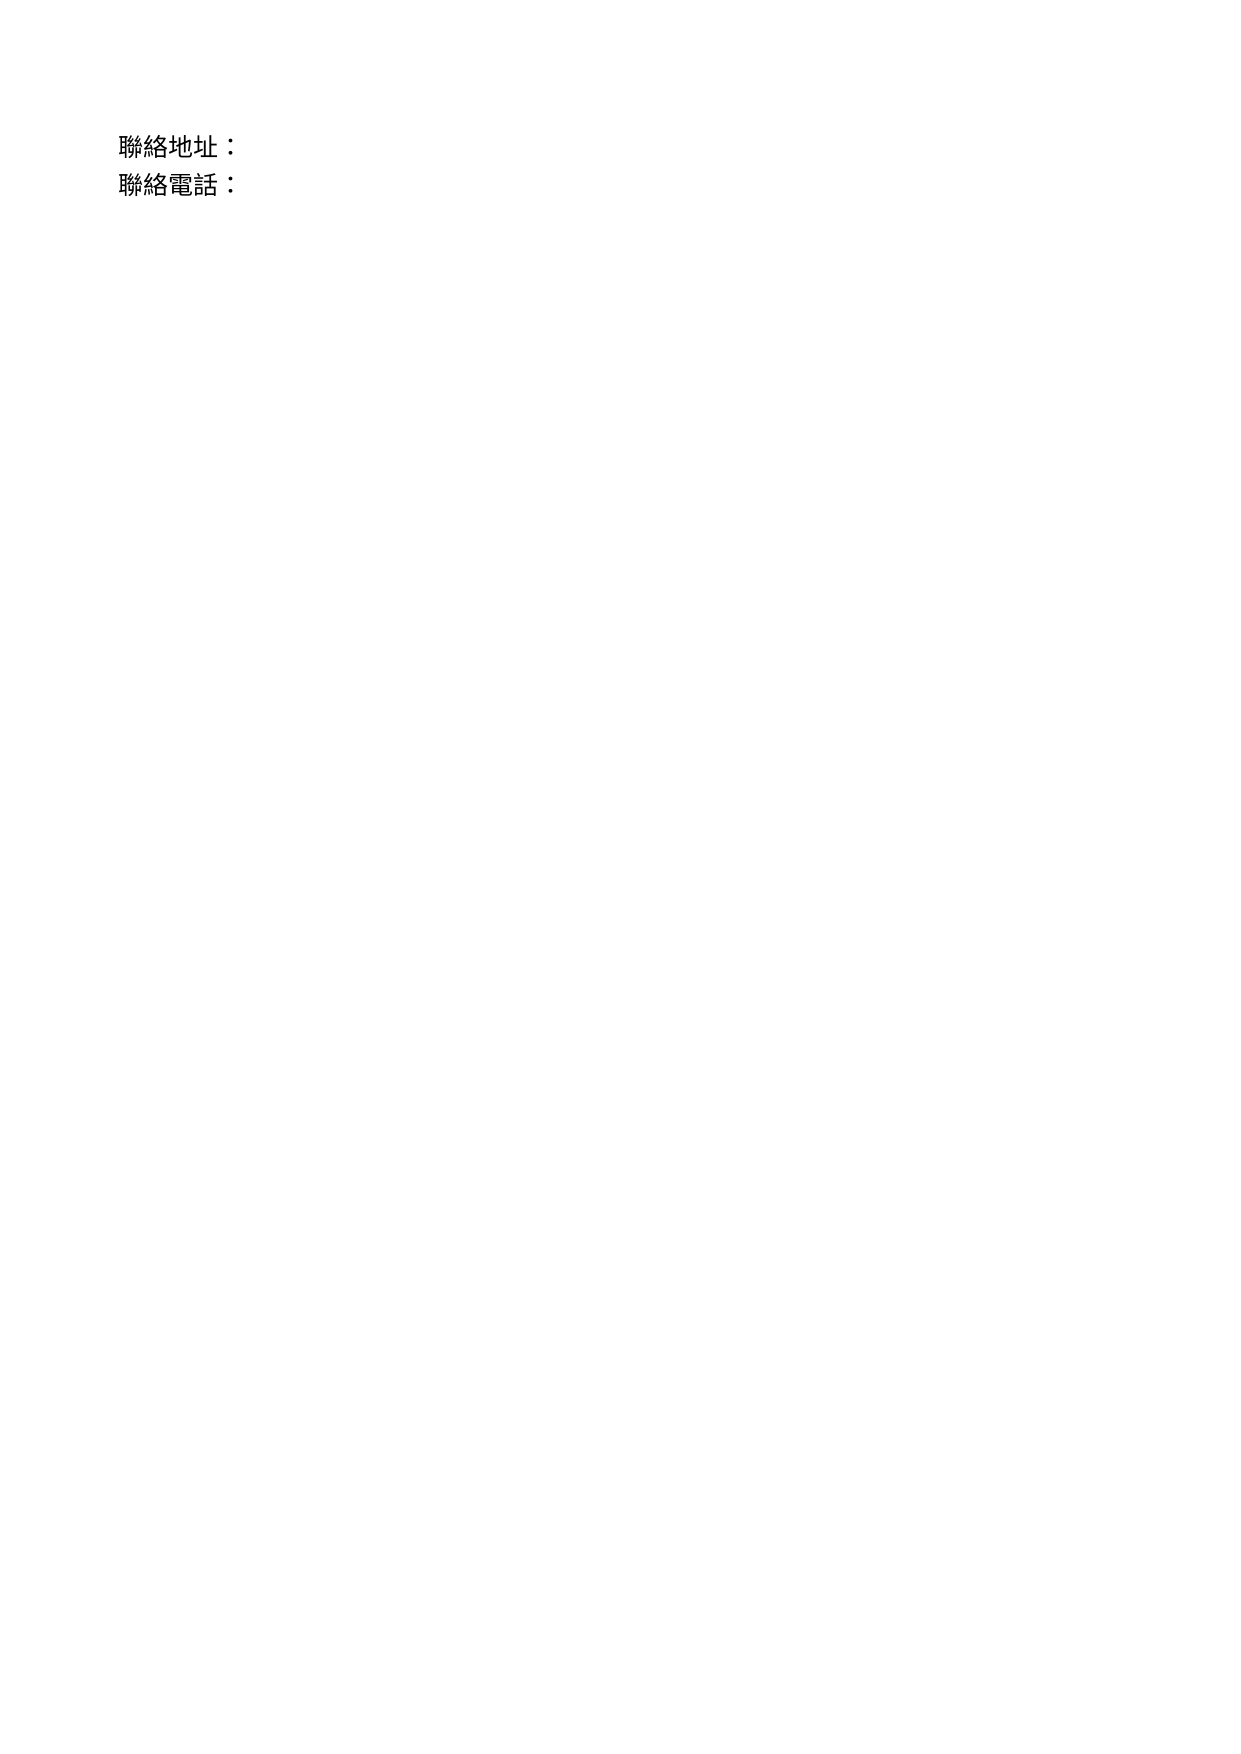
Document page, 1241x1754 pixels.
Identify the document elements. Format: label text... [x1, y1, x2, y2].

text 聯絡電話： [118, 164, 1122, 202]
text 聯絡地址： [118, 127, 1122, 164]
